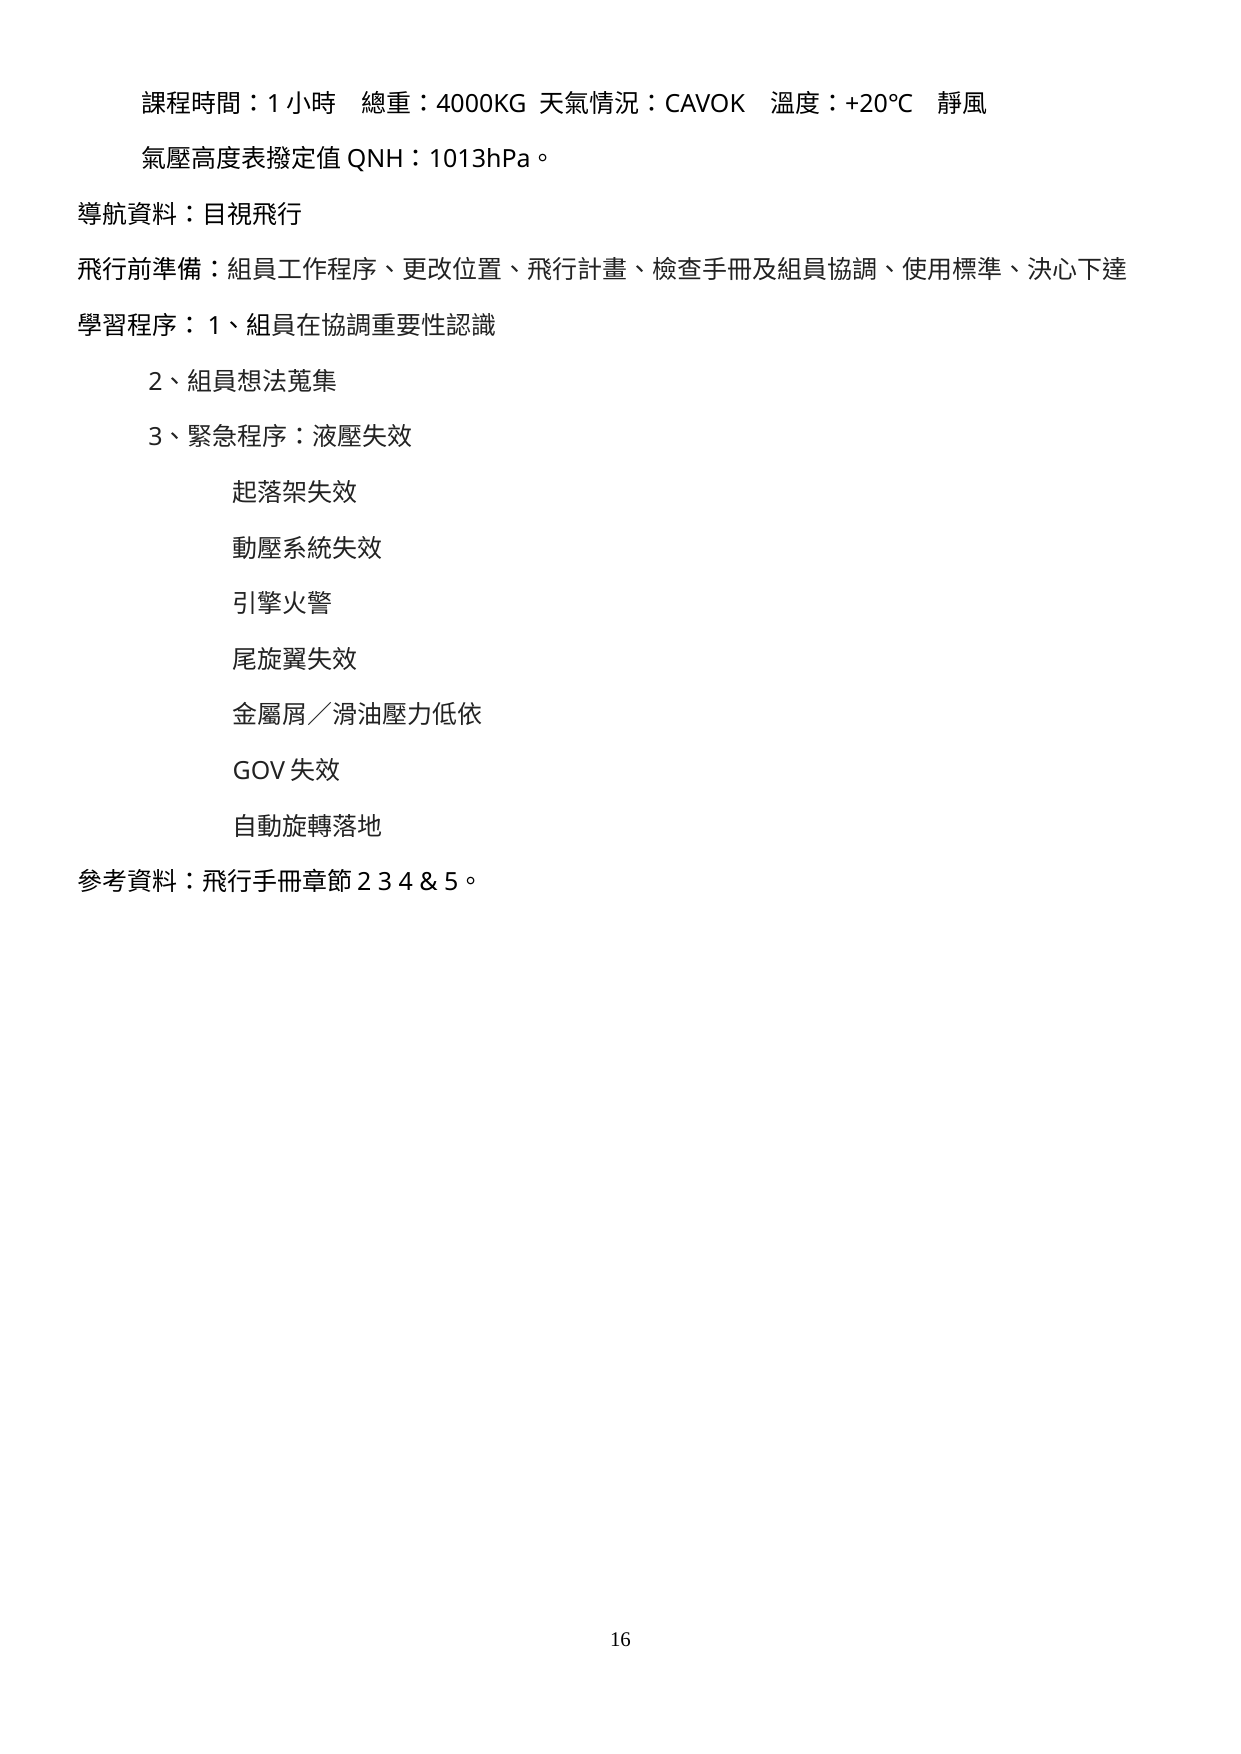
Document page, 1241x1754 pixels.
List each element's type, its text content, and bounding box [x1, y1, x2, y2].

text 金屬屑／滑油壓力低依 [77, 694, 1163, 732]
text 氣壓高度表撥定值QNH：1013hPa。 [77, 138, 1163, 176]
text 動壓系統失效 [77, 527, 1163, 565]
text 引擎火警 [77, 583, 1163, 621]
text 導航資料：目視飛行 [77, 194, 1163, 231]
text 課程時間：1小時 總重：4000KG 天氣情況：CAVOK 溫度：+20℃ 靜風 [77, 82, 1163, 120]
text 起落架失效 [77, 472, 1163, 509]
text 參考資料：飛行手冊章節2 3 4 & 5。 [77, 861, 1163, 899]
text 尾旋翼失效 [77, 639, 1163, 676]
text 學習程序： 1、組員在協調重要性認識 [77, 305, 1163, 342]
text 2、組員想法蒐集 [77, 361, 1163, 398]
text 3、緊急程序：液壓失效 [77, 416, 1163, 454]
text 飛行前準備：組員工作程序、更改位置、飛行計畫、檢查手冊及組員協調、使用標準、決心下達 [77, 249, 1163, 287]
text GOV失效 [77, 750, 1163, 787]
text 自動旋轉落地 [77, 806, 1163, 843]
